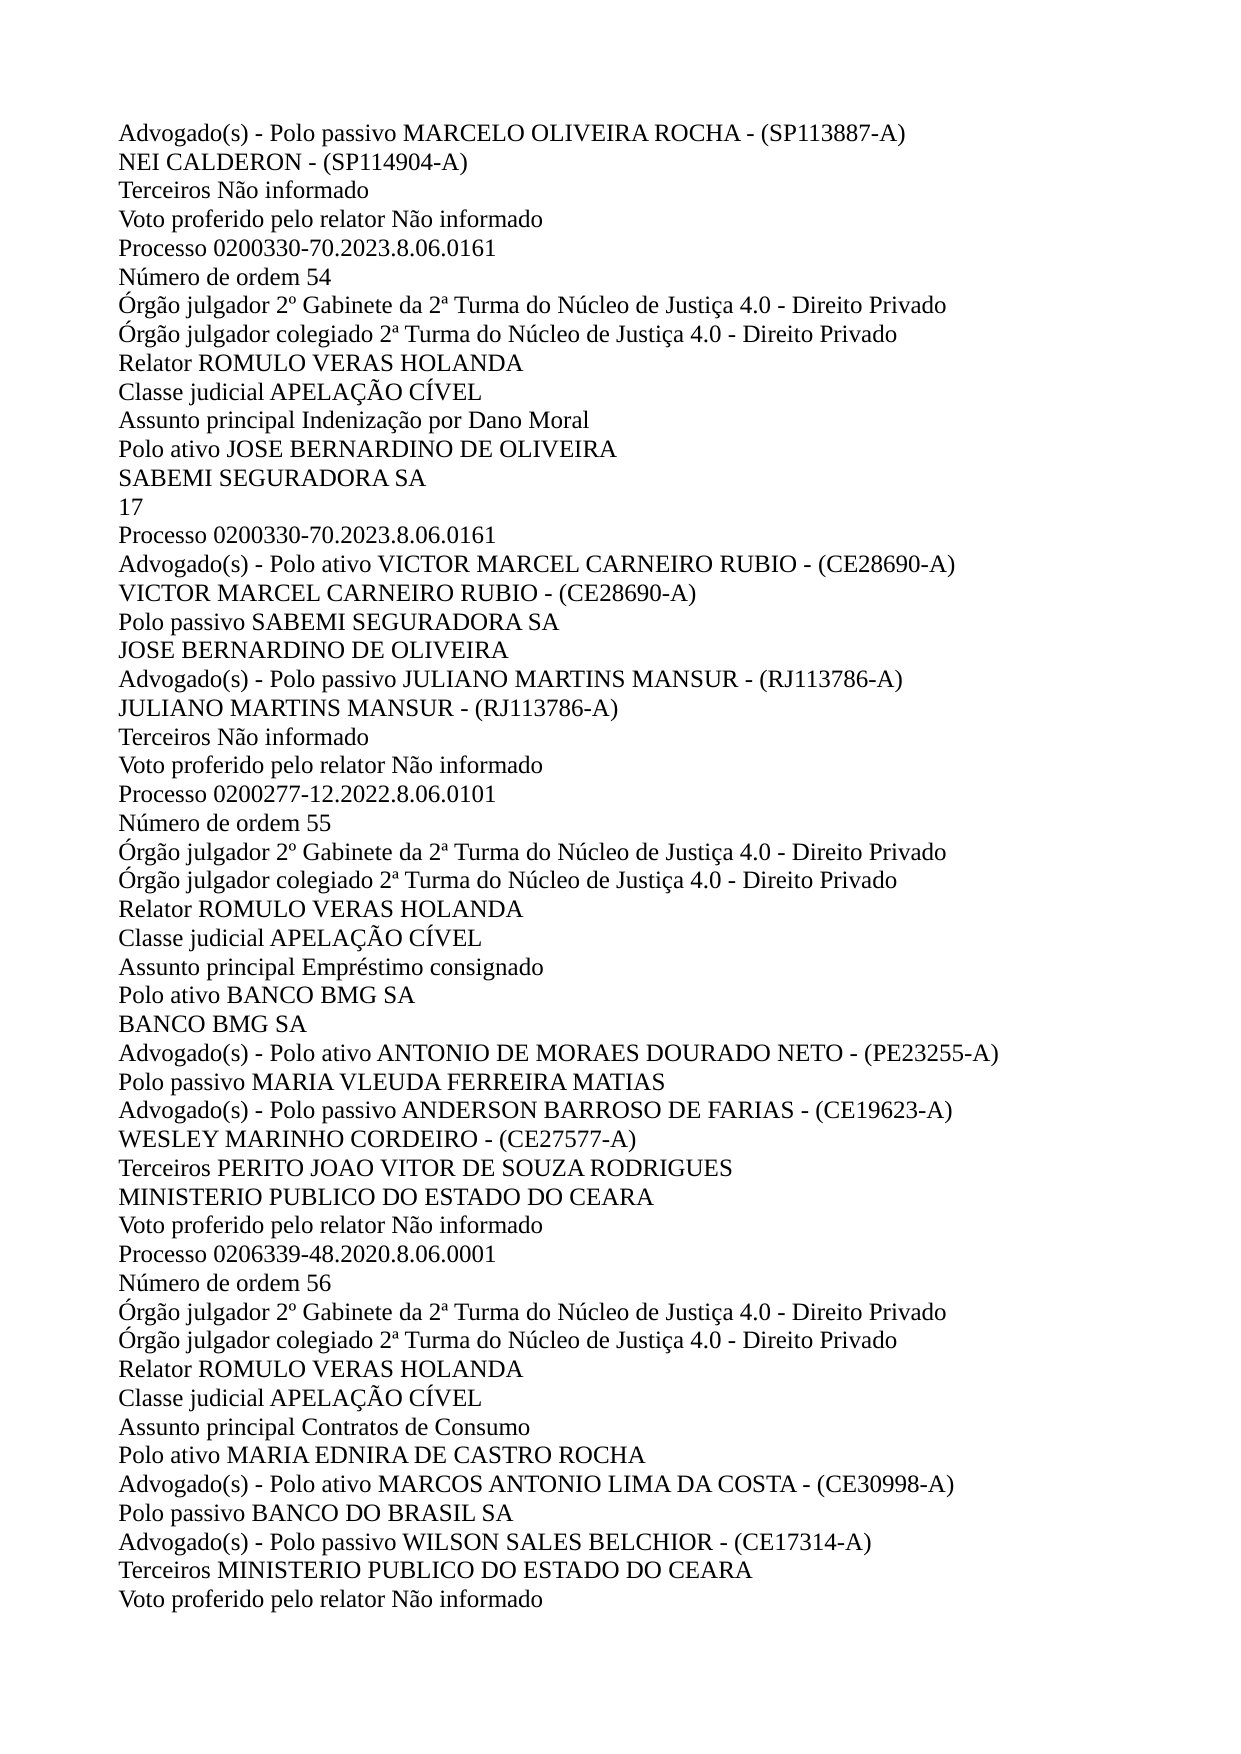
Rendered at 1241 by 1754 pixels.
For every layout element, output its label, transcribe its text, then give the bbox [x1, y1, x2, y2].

text JOSE BERNARDINO DE OLIVEIRA [118, 636, 1122, 664]
text Relator ROMULO VERAS HOLANDA [118, 348, 1122, 377]
text Voto proferido pelo relator Não informado [118, 1211, 1122, 1239]
text Polo ativo MARIA EDNIRA DE CASTRO ROCHA [118, 1441, 1122, 1469]
text MINISTERIO PUBLICO DO ESTADO DO CEARA [118, 1182, 1122, 1211]
text Número de ordem 54 [118, 262, 1122, 291]
text Assunto principal Indenização por Dano Moral [118, 406, 1122, 434]
text Terceiros Não informado [118, 722, 1122, 751]
text Classe judicial APELAÇÃO CÍVEL [118, 1383, 1122, 1412]
text Voto proferido pelo relator Não informado [118, 751, 1122, 779]
text Terceiros PERITO JOAO VITOR DE SOUZA RODRIGUES [118, 1153, 1122, 1182]
text Terceiros MINISTERIO PUBLICO DO ESTADO DO CEARA [118, 1556, 1122, 1584]
text WESLEY MARINHO CORDEIRO - (CE27577-A) [118, 1124, 1122, 1153]
text Advogado(s) - Polo passivo JULIANO MARTINS MANSUR - (RJ113786-A) [118, 664, 1122, 693]
text Processo 0200277-12.2022.8.06.0101 [118, 779, 1122, 808]
text JULIANO MARTINS MANSUR - (RJ113786-A) [118, 693, 1122, 722]
text Órgão julgador 2º Gabinete da 2ª Turma do Núcleo de Justiça 4.0 - Direito Privado [118, 837, 1122, 866]
text BANCO BMG SA [118, 1009, 1122, 1038]
text Relator ROMULO VERAS HOLANDA [118, 894, 1122, 923]
text Processo 0200330-70.2023.8.06.0161 [118, 521, 1122, 549]
text Número de ordem 55 [118, 808, 1122, 837]
text Polo passivo SABEMI SEGURADORA SA [118, 607, 1122, 636]
text Advogado(s) - Polo passivo ANDERSON BARROSO DE FARIAS - (CE19623-A) [118, 1096, 1122, 1124]
text Polo ativo JOSE BERNARDINO DE OLIVEIRA [118, 434, 1122, 463]
text Advogado(s) - Polo ativo ANTONIO DE MORAES DOURADO NETO - (PE23255-A) [118, 1038, 1122, 1067]
text Classe judicial APELAÇÃO CÍVEL [118, 923, 1122, 952]
text Advogado(s) - Polo ativo VICTOR MARCEL CARNEIRO RUBIO - (CE28690-A) [118, 549, 1122, 578]
text Número de ordem 56 [118, 1268, 1122, 1297]
text Classe judicial APELAÇÃO CÍVEL [118, 377, 1122, 406]
text Relator ROMULO VERAS HOLANDA [118, 1354, 1122, 1383]
text Assunto principal Contratos de Consumo [118, 1412, 1122, 1441]
text Processo 0200330-70.2023.8.06.0161 [118, 233, 1122, 262]
text Órgão julgador colegiado 2ª Turma do Núcleo de Justiça 4.0 - Direito Privado [118, 866, 1122, 894]
text Órgão julgador colegiado 2ª Turma do Núcleo de Justiça 4.0 - Direito Privado [118, 1326, 1122, 1354]
text Assunto principal Empréstimo consignado [118, 952, 1122, 981]
text 17 [118, 492, 1122, 521]
text Polo passivo MARIA VLEUDA FERREIRA MATIAS [118, 1067, 1122, 1096]
text Polo ativo BANCO BMG SA [118, 981, 1122, 1009]
text Processo 0206339-48.2020.8.06.0001 [118, 1239, 1122, 1268]
text Advogado(s) - Polo ativo MARCOS ANTONIO LIMA DA COSTA - (CE30998-A) [118, 1469, 1122, 1498]
text Voto proferido pelo relator Não informado [118, 1584, 1122, 1613]
text Órgão julgador 2º Gabinete da 2ª Turma do Núcleo de Justiça 4.0 - Direito Privado [118, 291, 1122, 319]
text Terceiros Não informado [118, 176, 1122, 204]
text Órgão julgador 2º Gabinete da 2ª Turma do Núcleo de Justiça 4.0 - Direito Privado [118, 1297, 1122, 1326]
text NEI CALDERON - (SP114904-A) [118, 147, 1122, 176]
text Polo passivo BANCO DO BRASIL SA [118, 1498, 1122, 1527]
text SABEMI SEGURADORA SA [118, 463, 1122, 492]
text Advogado(s) - Polo passivo WILSON SALES BELCHIOR - (CE17314-A) [118, 1527, 1122, 1556]
text VICTOR MARCEL CARNEIRO RUBIO - (CE28690-A) [118, 578, 1122, 607]
text Advogado(s) - Polo passivo MARCELO OLIVEIRA ROCHA - (SP113887-A) [118, 118, 1122, 147]
text Órgão julgador colegiado 2ª Turma do Núcleo de Justiça 4.0 - Direito Privado [118, 319, 1122, 348]
text Voto proferido pelo relator Não informado [118, 204, 1122, 233]
